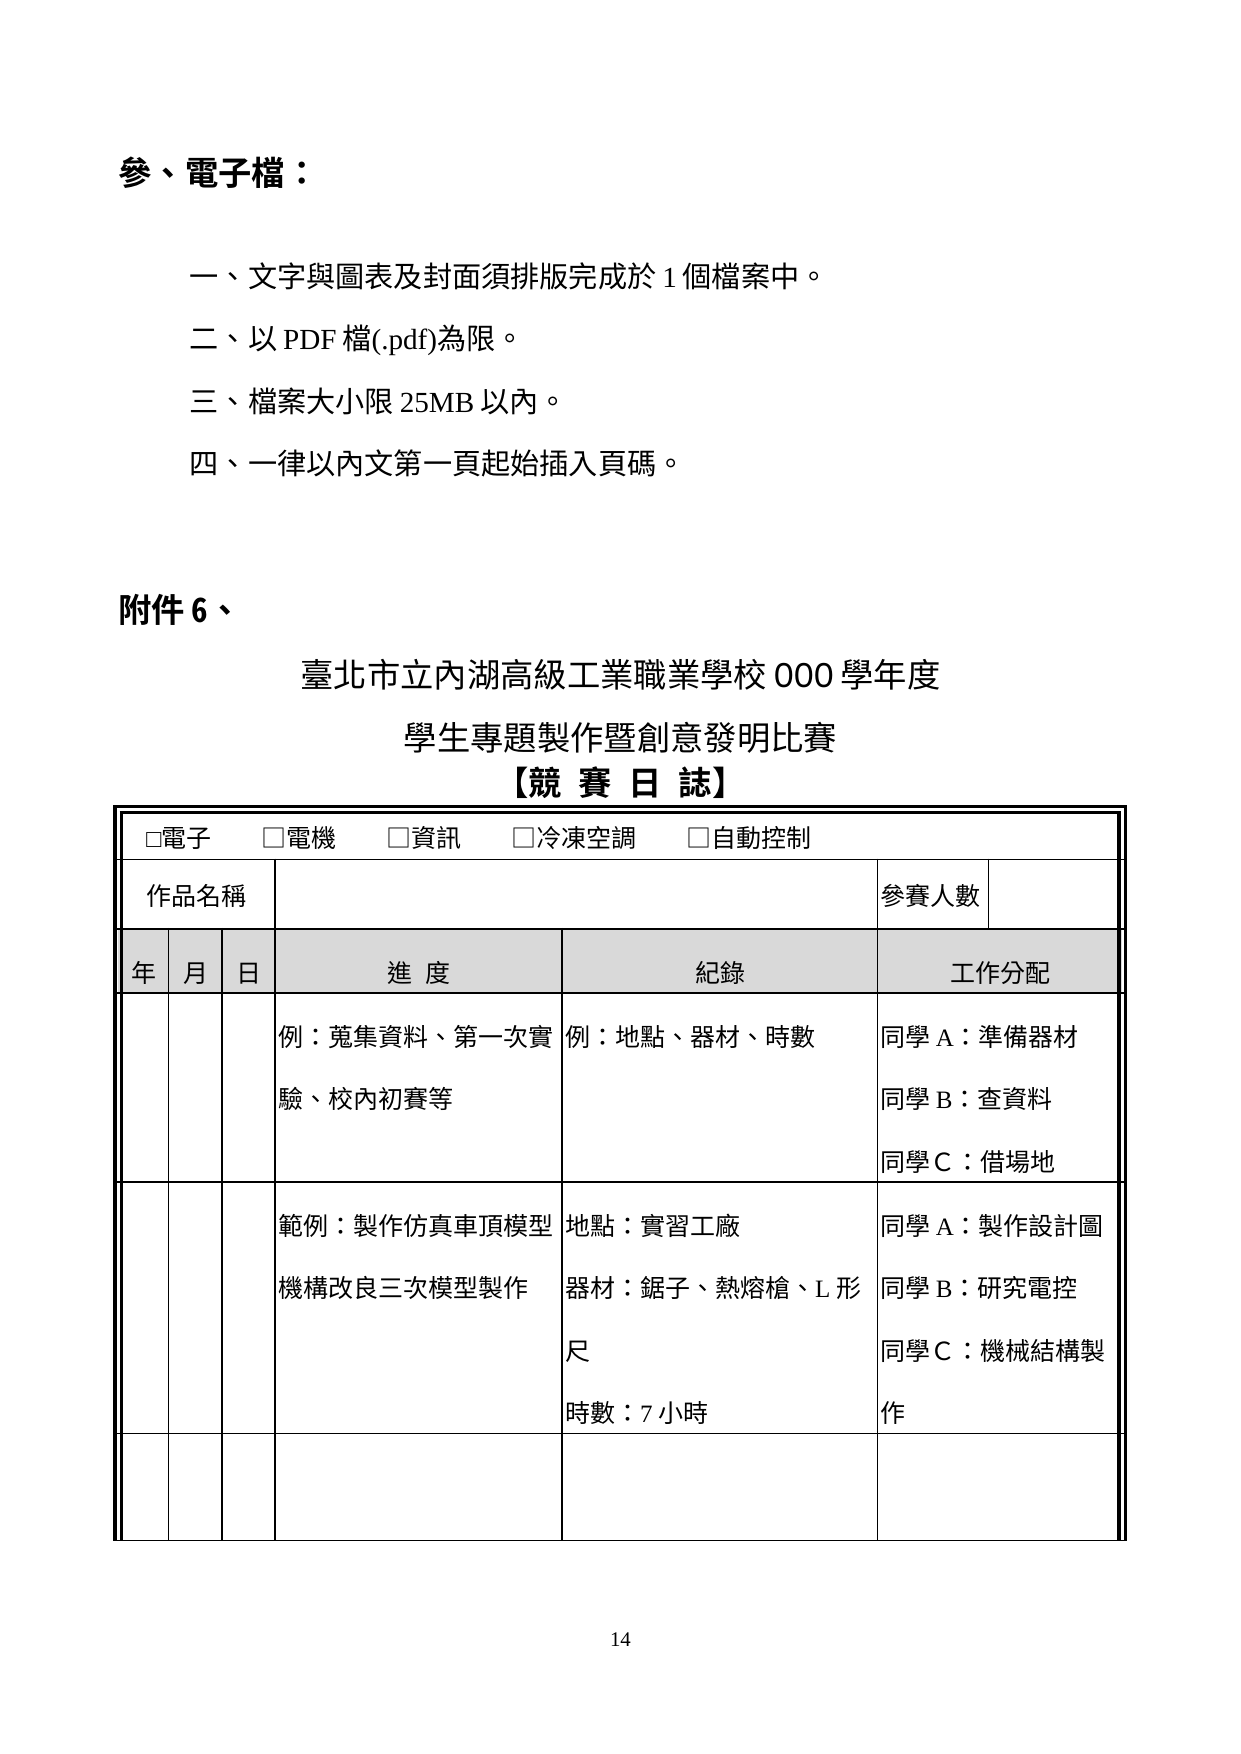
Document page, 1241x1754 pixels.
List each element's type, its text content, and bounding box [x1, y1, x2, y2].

table_cell 例：蒐集資料、第一次實驗、校內初賽等 [276, 994, 561, 1181]
table_cell [989, 860, 1117, 928]
text 二、以PDF檔(.pdf)為限。 [189, 295, 1122, 358]
table_cell [223, 1183, 274, 1433]
table_cell [123, 1434, 168, 1539]
table_cell [878, 1434, 1117, 1539]
table_cell 月 [169, 930, 221, 992]
table_cell 範例：製作仿真車頂模型 機構改良三次模型製作 [276, 1183, 561, 1433]
table_cell [169, 1434, 221, 1539]
table_cell 日 [223, 930, 274, 992]
text 參、電子檔： [118, 147, 1122, 195]
table_cell [169, 1183, 221, 1433]
table_cell 紀錄 [563, 930, 877, 992]
table_cell [276, 1434, 561, 1539]
text 學生專題製作暨創意發明比賽 [118, 694, 1122, 757]
table_cell [223, 1434, 274, 1539]
table_cell 地點：實習工廠 器材：鋸子、熱熔槍、L 形尺 時數：7 小時 [563, 1183, 877, 1433]
table_cell 參賽人數 [878, 860, 988, 928]
table_cell [276, 860, 877, 928]
table_cell 工作分配 [878, 930, 1117, 992]
text 三、檔案大小限25MB以內。 [189, 358, 1122, 420]
table_cell [223, 994, 274, 1181]
table_cell [169, 994, 221, 1181]
table_cell 同學A：製作設計圖 同學B：研究電控 同學Ｃ：機械結構製作 [878, 1183, 1117, 1433]
subtitle 附件6、 [118, 583, 1123, 632]
text 【競 賽 日 誌】 [118, 757, 1122, 805]
table_cell [563, 1434, 877, 1539]
text 臺北市立內湖高級工業職業學校OOO學年度 [118, 632, 1122, 694]
text 四、一律以內文第一頁起始插入頁碼。 [189, 420, 1122, 483]
table_cell [123, 994, 168, 1181]
table_cell 年 [123, 930, 168, 992]
table_cell 作品名稱 [123, 860, 274, 928]
text 一、文字與圖表及封面須排版完成於1個檔案中。 [189, 233, 1122, 295]
table_cell 進 度 [276, 930, 561, 992]
table_header □電子 □電機 □資訊 □冷凍空調 □自動控制 [118, 808, 1122, 858]
table_cell [123, 1183, 168, 1433]
table_cell 例：地點、器材、時數 [563, 994, 877, 1181]
table_cell 同學A：準備器材 同學B：查資料 同學Ｃ：借場地 [878, 994, 1117, 1181]
